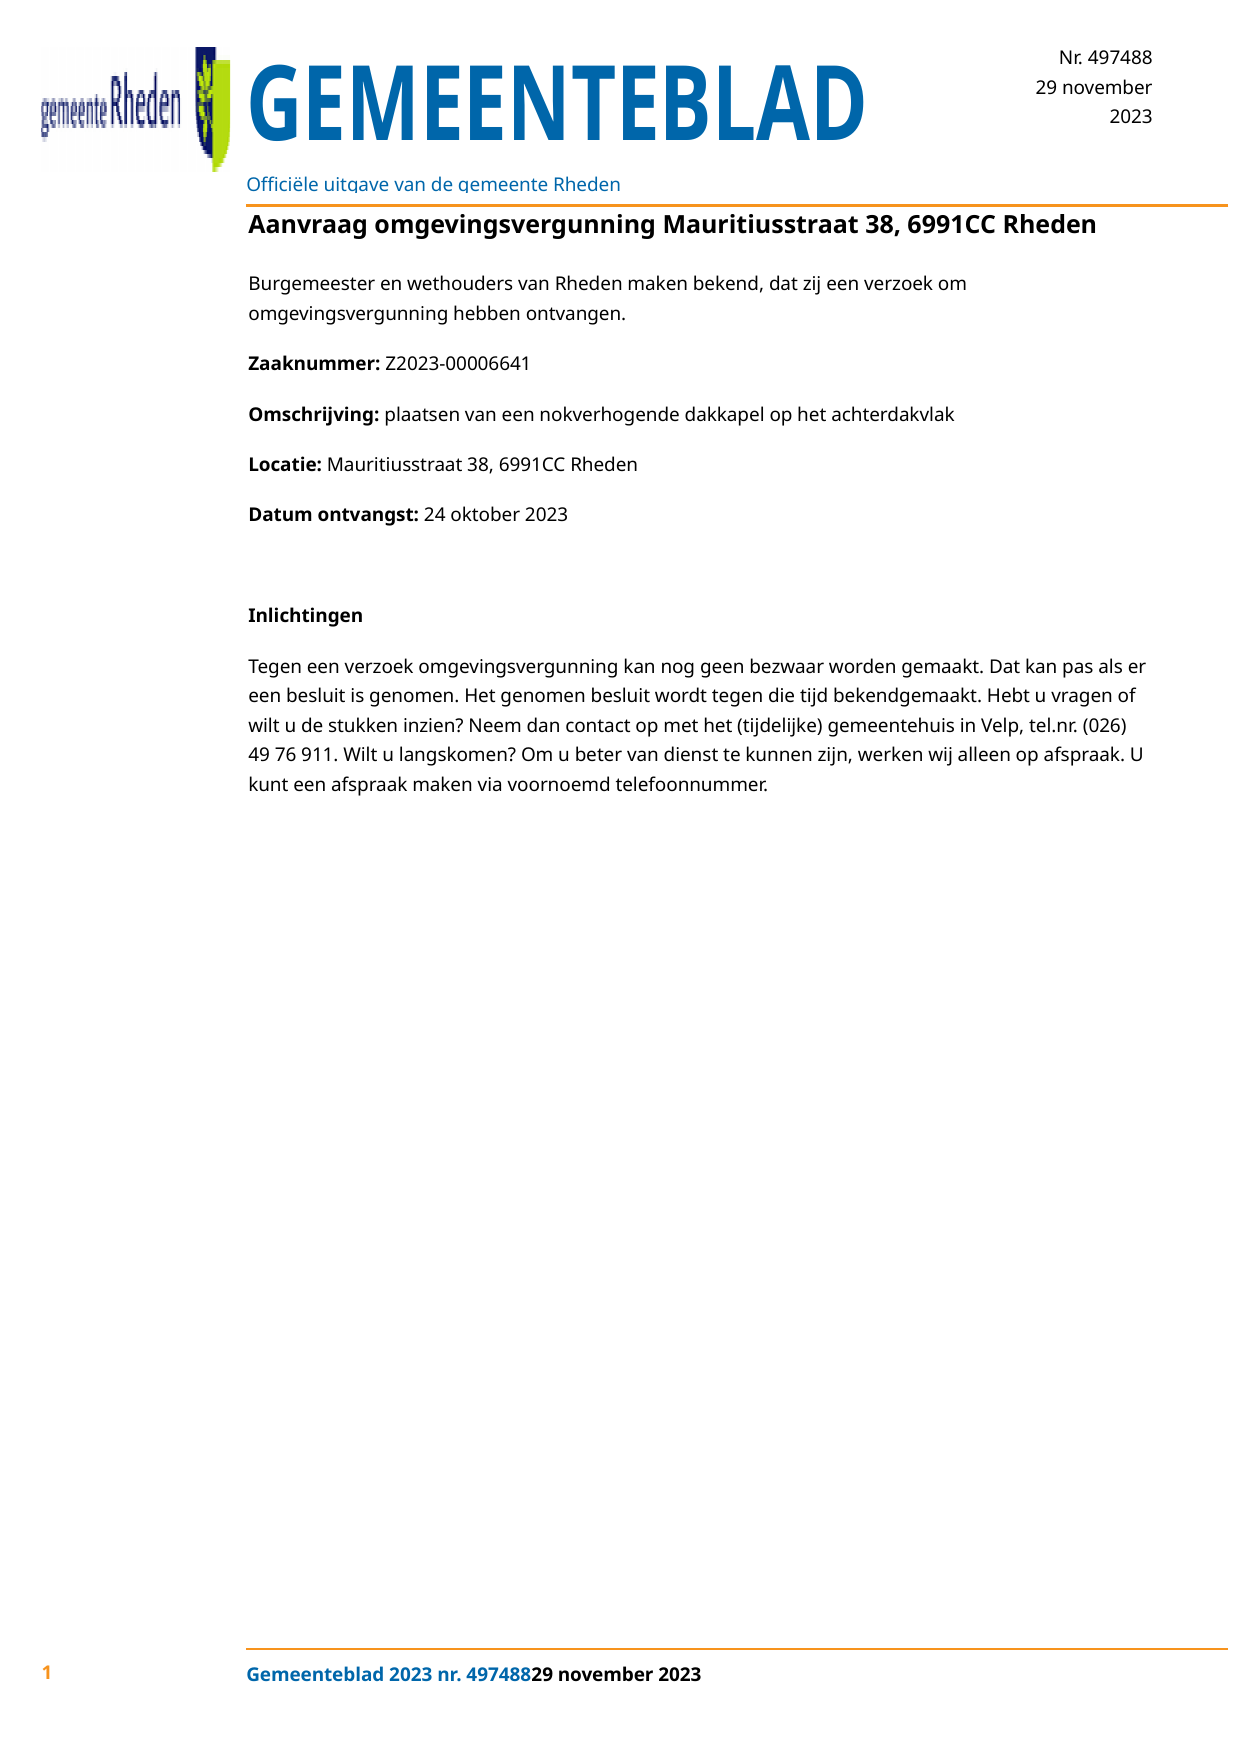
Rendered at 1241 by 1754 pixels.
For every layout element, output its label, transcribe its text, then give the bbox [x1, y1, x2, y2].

text Tegen een verzoek omgevingsvergunning kan nog geen bezwaar worden gemaakt. Dat kan pas als er een besluit is genomen. Het genomen besluit wordt tegen die tijd bekendgemaakt. Hebt u vragen of wilt u de stukken inzien? Neem dan contact op met het (tijdelijke) gemeentehuis in Velp, tel.nr. (026) 49 76 911. Wilt u langskomen? Om u beter van dienst te kunnen zijn, werken wij alleen op afspraak. U kunt een afspraak maken via voornoemd telefoonnummer. [248, 653, 1152, 797]
text Burgemeester en wethouders van Rheden maken bekend, dat zij een verzoek om omgevingsvergunning hebben ontvangen. [248, 270, 1152, 326]
text Locatie: Mauritiusstraat 38, 6991CC Rheden [248, 451, 1152, 477]
text Omschrijving: plaatsen van een nokverhogende dakkapel op het achterdakvlak [248, 401, 1152, 426]
picture [41, 47, 231, 172]
text Aanvraag omgevingsvergunning Mauritiusstraat 38, 6991CC Rheden [248, 207, 1152, 241]
text Datum ontvangst: 24 oktober 2023 [248, 502, 1152, 527]
text Zaaknummer: Z2023-00006641 [248, 350, 1152, 376]
text Inlichtingen [248, 602, 1152, 628]
